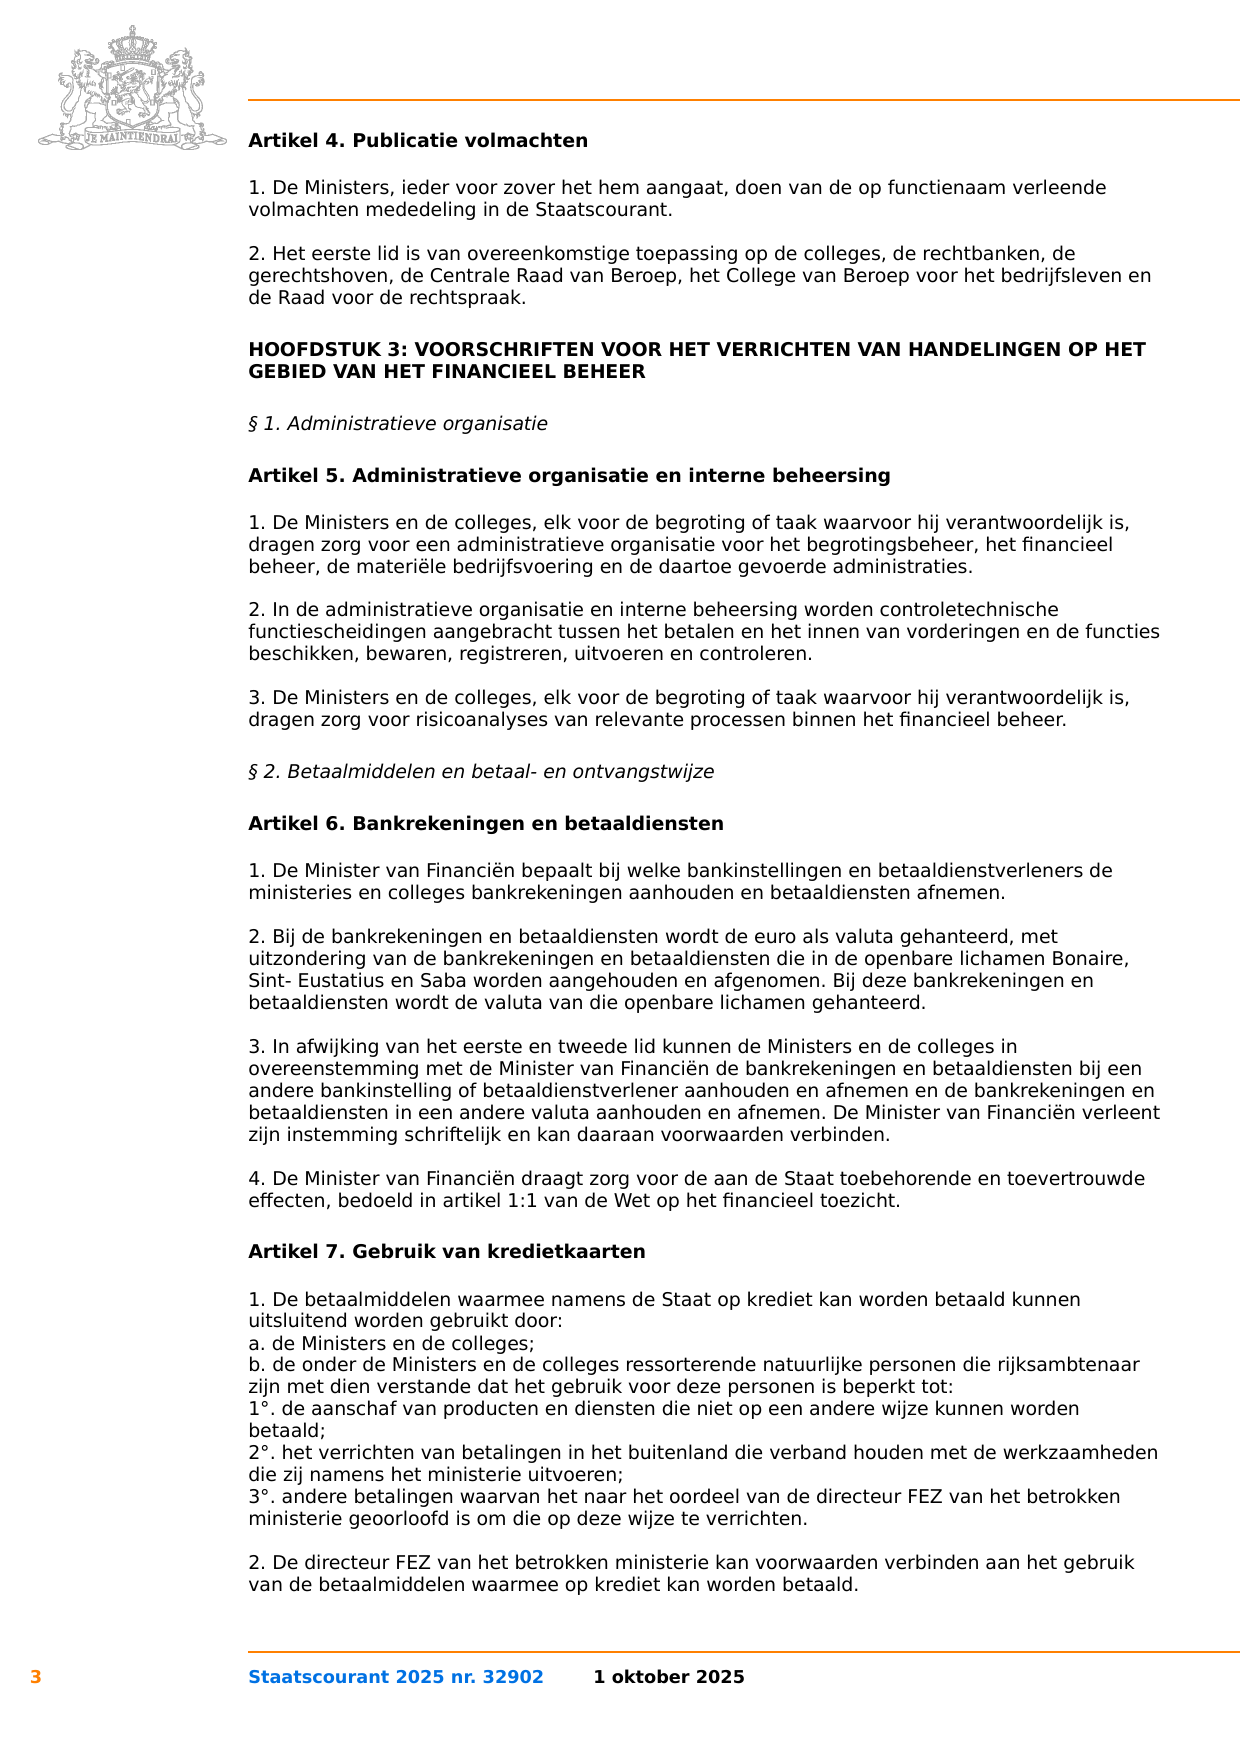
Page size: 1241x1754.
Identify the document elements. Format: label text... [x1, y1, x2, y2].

text 2°. het verrichten van betalingen in het buitenland die verband houden met de werkzaamheden die zij namens het ministerie uitvoeren; [248, 1442, 1163, 1486]
text 2. In de administratieve organisatie en interne beheersing worden controletechnische functiescheidingen aangebracht tussen het betalen en het innen van vorderingen en de functies beschikken, bewaren, registreren, uitvoeren en controleren. [248, 599, 1163, 665]
subtitle HOOFDSTUK 3: VOORSCHRIFTEN VOOR HET VERRICHTEN VAN HANDELINGEN OP HET GEBIED VAN HET FINANCIEEL BEHEER [248, 339, 1163, 383]
picture [38, 25, 227, 150]
subtitle § 1. Administratieve organisatie [248, 413, 1163, 434]
text 2. Bij de bankrekeningen en betaaldiensten wordt de euro als valuta gehanteerd, met uitzondering van de bankrekeningen en betaaldiensten die in de openbare lichamen Bonaire, Sint- Eustatius en Saba worden aangehouden en afgenomen. Bij deze bankrekeningen en betaaldiensten wordt de valuta van die openbare lichamen gehanteerd. [248, 926, 1163, 1014]
text 1. De betaalmiddelen waarmee namens de Staat op krediet kan worden betaald kunnen uitsluitend worden gebruikt door: [248, 1288, 1163, 1332]
subtitle Artikel 6. Bankrekeningen en betaaldiensten [248, 813, 1163, 835]
text 1. De Minister van Financiën bepaalt bij welke bankinstellingen en betaaldienstverleners de ministeries en colleges bankrekeningen aanhouden en betaaldiensten afnemen. [248, 860, 1163, 904]
text 1. De Ministers en de colleges, elk voor de begroting of taak waarvoor hij verantwoordelijk is, dragen zorg voor een administratieve organisatie voor het begrotingsbeheer, het financieel beheer, de materiële bedrijfsvoering en de daartoe gevoerde administraties. [248, 512, 1163, 577]
text b. de onder de Ministers en de colleges ressorterende natuurlijke personen die rijksambtenaar zijn met dien verstande dat het gebruik voor deze personen is beperkt tot: [248, 1354, 1163, 1398]
text 3. In afwijking van het eerste en tweede lid kunnen de Ministers en de colleges in overeenstemming met de Minister van Financiën de bankrekeningen en betaaldiensten bij een andere bankinstelling of betaaldienstverlener aanhouden en afnemen en de bankrekeningen en betaaldiensten in een andere valuta aanhouden en afnemen. De Minister van Financiën verleent zijn instemming schriftelijk en kan daaraan voorwaarden verbinden. [248, 1036, 1163, 1146]
text 3. De Ministers en de colleges, elk voor de begroting of taak waarvoor hij verantwoordelijk is, dragen zorg voor risicoanalyses van relevante processen binnen het financieel beheer. [248, 687, 1163, 731]
text 4. De Minister van Financiën draagt zorg voor de aan de Staat toebehorende en toevertrouwde effecten, bedoeld in artikel 1:1 van de Wet op het financieel toezicht. [248, 1167, 1163, 1211]
text 1°. de aanschaf van producten en diensten die niet op een andere wijze kunnen worden betaald; [248, 1398, 1163, 1442]
text a. de Ministers en de colleges; [248, 1332, 1163, 1354]
subtitle Artikel 7. Gebruik van kredietkaarten [248, 1241, 1163, 1263]
text 2. De directeur FEZ van het betrokken ministerie kan voorwaarden verbinden aan het gebruik van de betaalmiddelen waarmee op krediet kan worden betaald. [248, 1552, 1163, 1596]
subtitle Artikel 5. Administratieve organisatie en interne beheersing [248, 464, 1163, 487]
text 1. De Ministers, ieder voor zover het hem aangaat, doen van de op functienaam verleende volmachten mededeling in de Staatscourant. [248, 177, 1163, 221]
subtitle § 2. Betaalmiddelen en betaal- en ontvangstwijze [248, 761, 1163, 783]
subtitle Artikel 4. Publicatie volmachten [248, 130, 1163, 152]
text 3°. andere betalingen waarvan het naar het oordeel van de directeur FEZ van het betrokken ministerie geoorloofd is om die op deze wijze te verrichten. [248, 1486, 1163, 1530]
text 2. Het eerste lid is van overeenkomstige toepassing op de colleges, de rechtbanken, de gerechtshoven, de Centrale Raad van Beroep, het College van Beroep voor het bedrijfsleven en de Raad voor de rechtspraak. [248, 243, 1163, 309]
